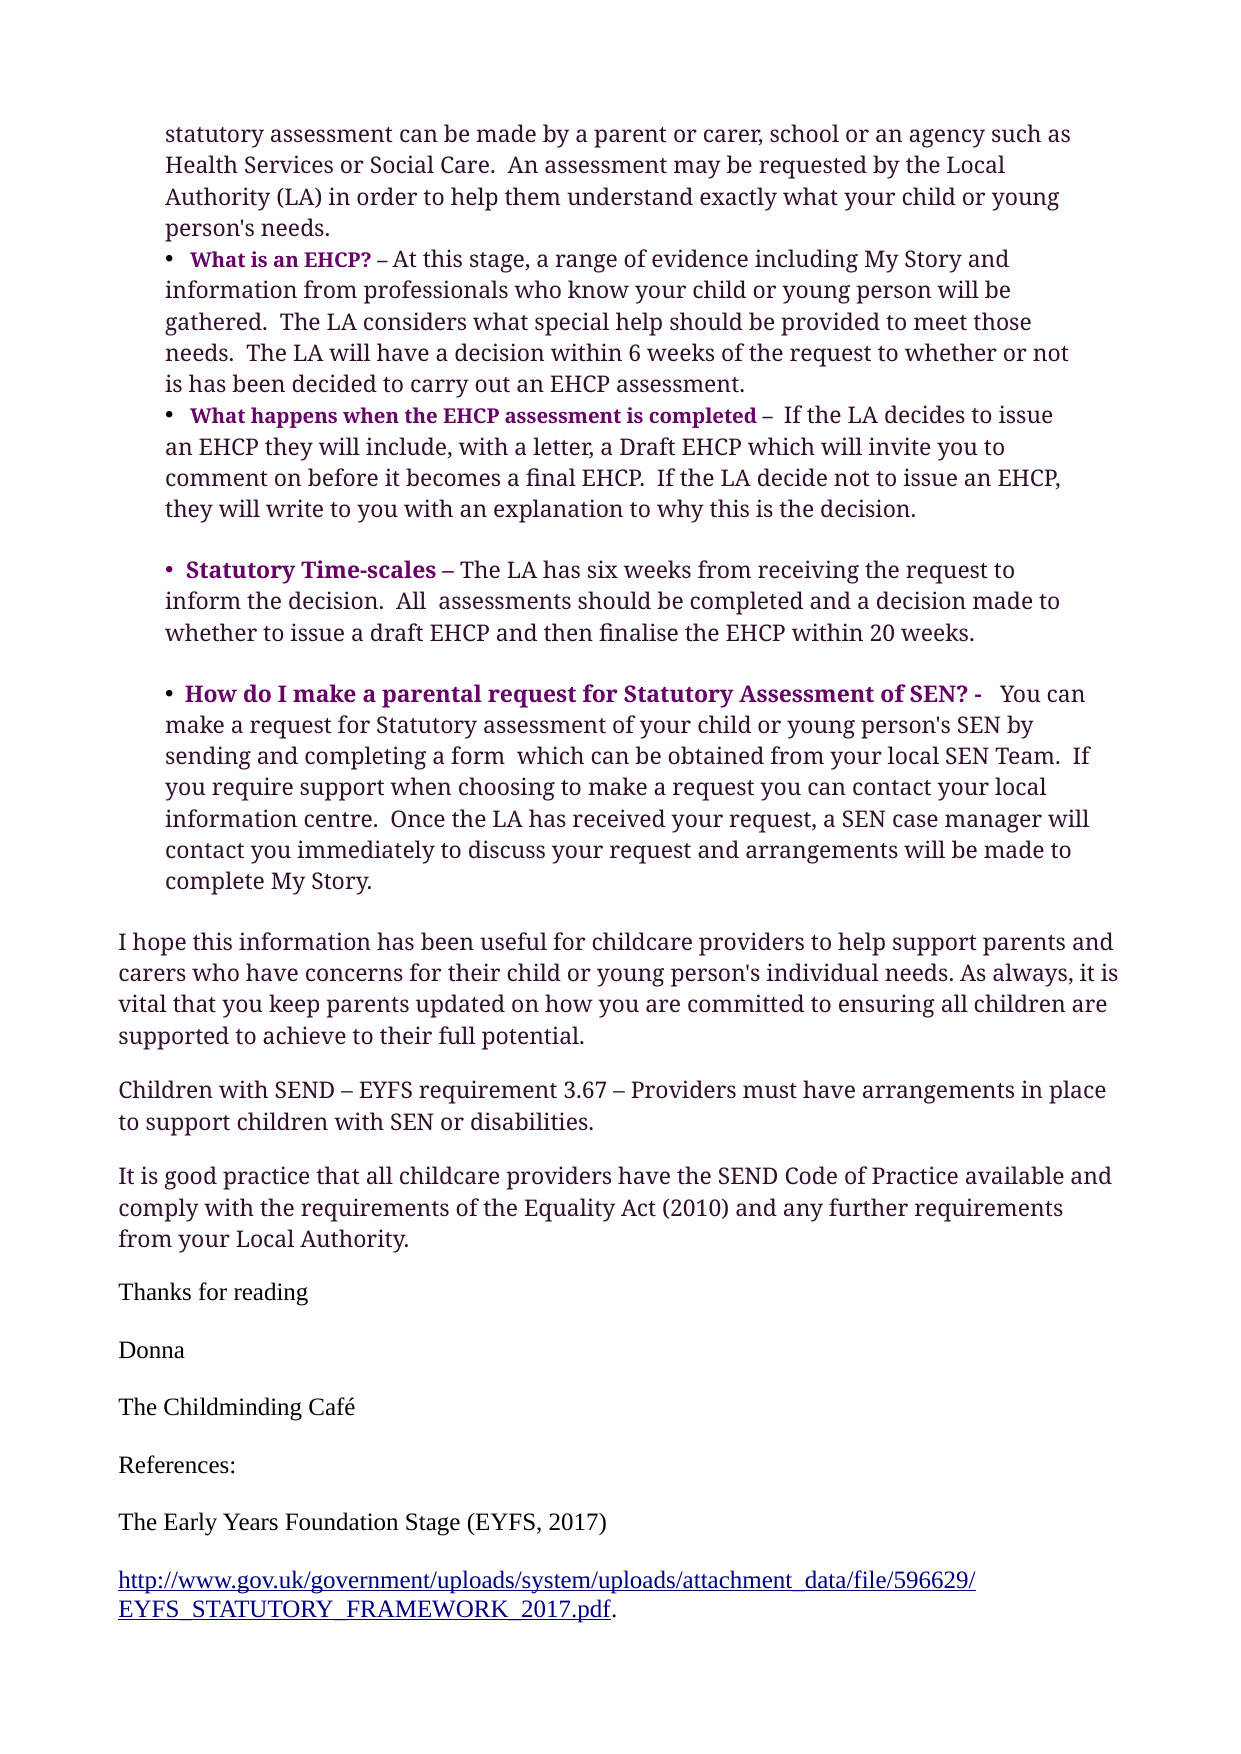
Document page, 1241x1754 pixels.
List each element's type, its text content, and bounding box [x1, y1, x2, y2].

text The Early Years Foundation Stage (EYFS, 2017) [118, 1507, 1122, 1536]
list statutory assessment can be made by a parent or carer, school or an agency such as Health Services or Social Care. An assessment may be requested by the Local Authority (LA) in order to help them understand exactly what your child or young person's needs. [118, 118, 1075, 243]
text It is good practice that all childcare providers have the SEND Code of Practice available and comply with the requirements of the Equality Act (2010) and any further requirements from your Local Authority. [118, 1160, 1122, 1254]
list What is an EHCP? – At this stage, a range of evidence including My Story and information from professionals who know your child or young person will be gathered. The LA considers what special help should be provided to meet those needs. The LA will have a decision within 6 weeks of the request to whether or not is has been decided to carry out an EHCP assessment. [118, 243, 1075, 399]
text http://www.gov.uk/government/uploads/system/uploads/attachment_data/file/596629/EYFS_STATUTORY_FRAMEWORK_2017.pdf. [118, 1565, 1122, 1622]
text References: [118, 1450, 1122, 1479]
text Children with SEND – EYFS requirement 3.67 – Providers must have arrangements in place to support children with SEN or disabilities. [118, 1074, 1122, 1137]
text The Childminding Café [118, 1392, 1122, 1421]
text Thanks for reading [118, 1277, 1122, 1306]
list What happens when the EHCP assessment is completed – If the LA decides to issue an EHCP they will include, with a letter, a Draft EHCP which will invite you to comment on before it becomes a final EHCP. If the LA decide not to issue an EHCP, they will write to you with an explanation to why this is the decision. [118, 399, 1075, 524]
text I hope this information has been useful for childcare providers to help support parents and carers who have concerns for their child or young person's individual needs. As always, it is vital that you keep parents updated on how you are committed to ensuring all children are supported to achieve to their full potential. [118, 926, 1122, 1051]
list How do I make a parental request for Statutory Assessment of SEN? - You can make a request for Statutory assessment of your child or young person's SEN by sending and completing a form which can be obtained from your local SEN Team. If you require support when choosing to make a request you can contact your local information centre. Once the LA has received your request, a SEN case manager will contact you immediately to discuss your request and arrangements will be made to complete My Story. [118, 677, 1122, 896]
list Statutory Time-scales – The LA has six weeks from receiving the request to inform the decision. All assessments should be completed and a decision made to whether to issue a draft EHCP and then finalise the EHCP within 20 weeks. [118, 554, 1075, 648]
text Donna [118, 1335, 1122, 1364]
